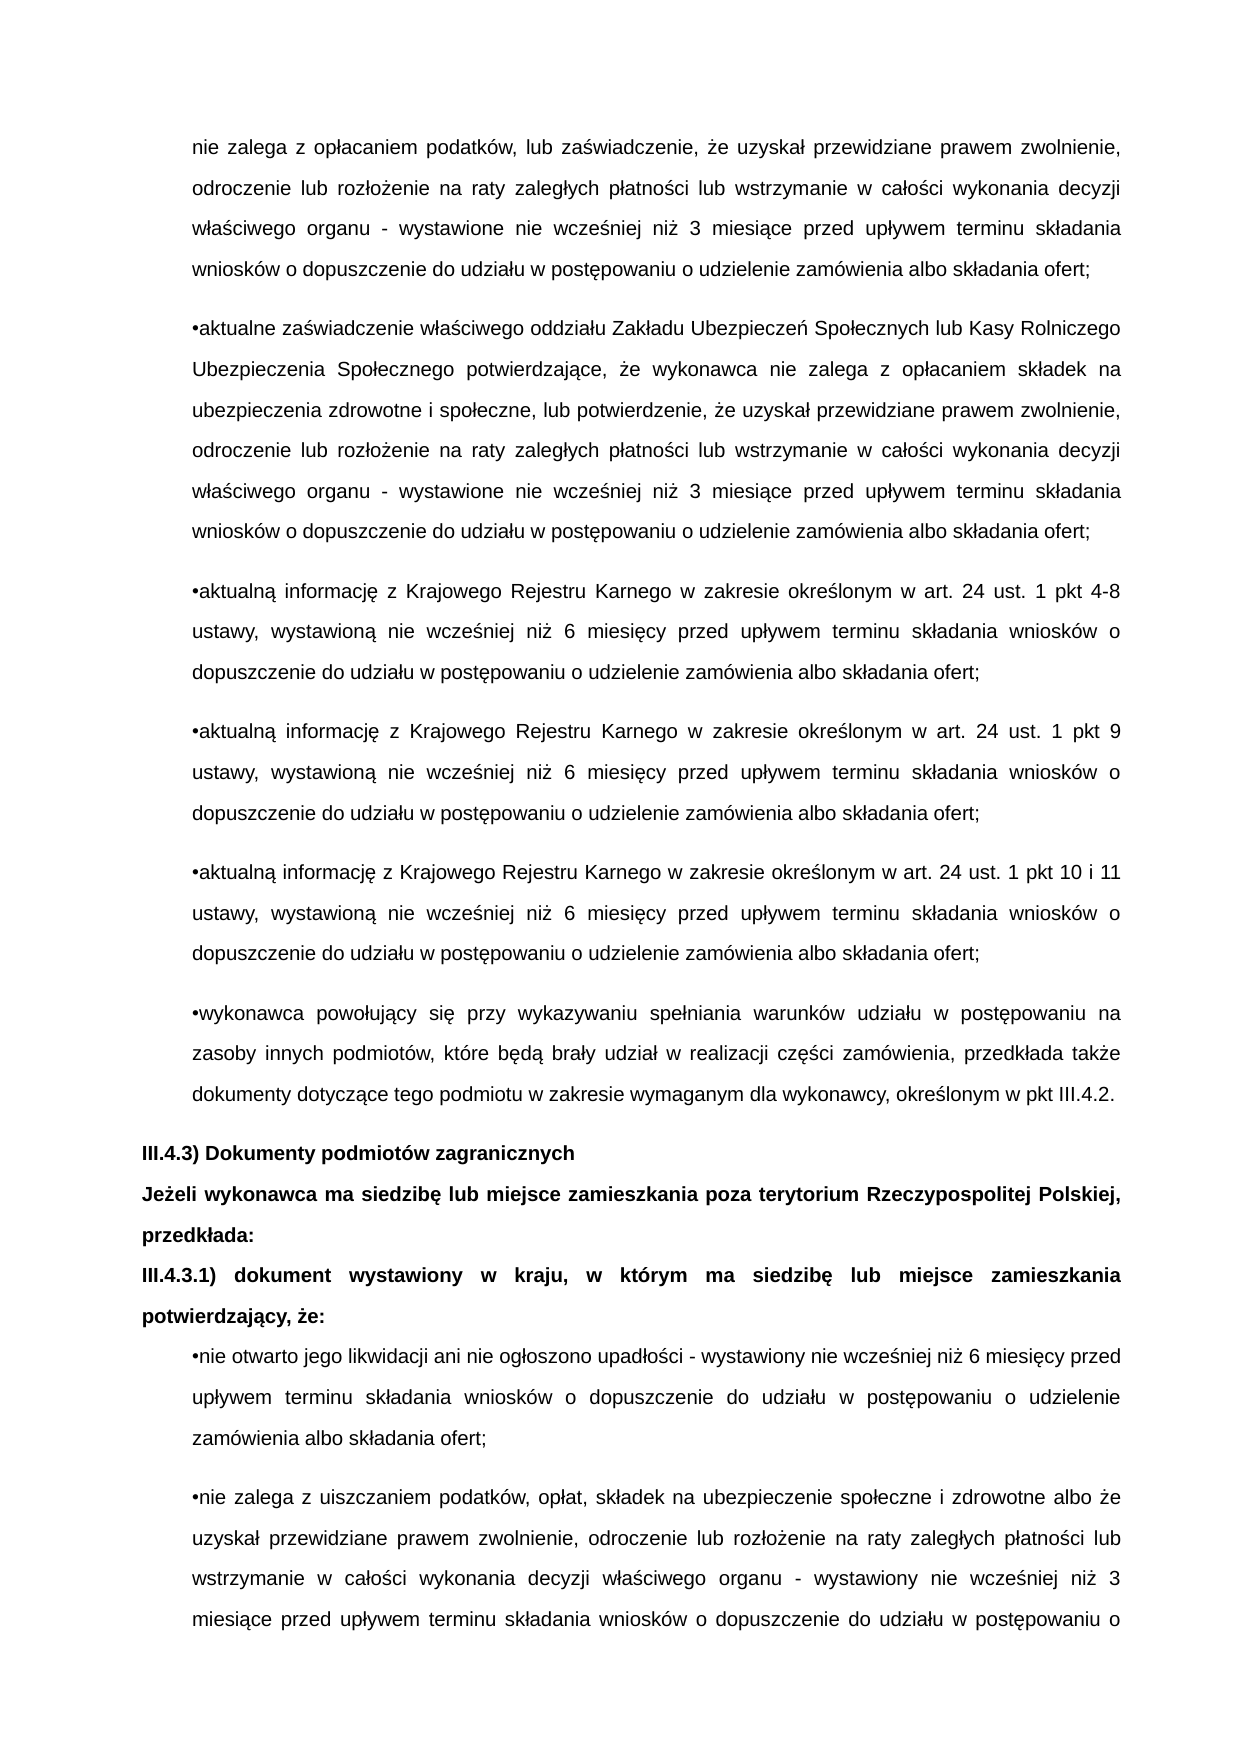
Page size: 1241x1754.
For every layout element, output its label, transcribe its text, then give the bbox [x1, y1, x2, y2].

text III.4.3.1) dokument wystawiony w kraju, w którym ma siedzibę lub miejsce zamieszkania potwierdzający, że: [142, 1246, 1122, 1327]
list nie zalega z opłacaniem podatków, lub zaświadczenie, że uzyskał przewidziane prawem zwolnienie, odroczenie lub rozłożenie na raty zaległych płatności lub wstrzymanie w całości wykonania decyzji właściwego organu - wystawione nie wcześniej niż 3 miesiące przed upływem terminu składania wniosków o dopuszczenie do udziału w postępowaniu o udzielenie zamówienia albo składania ofert; [118, 118, 1122, 281]
list wykonawca powołujący się przy wykazywaniu spełniania warunków udziału w postępowaniu na zasoby innych podmiotów, które będą brały udział w realizacji części zamówienia, przedkłada także dokumenty dotyczące tego podmiotu w zakresie wymaganym dla wykonawcy, określonym w pkt III.4.2. [118, 984, 1122, 1106]
list aktualną informację z Krajowego Rejestru Karnego w zakresie określonym w art. 24 ust. 1 pkt 4-8 ustawy, wystawioną nie wcześniej niż 6 miesięcy przed upływem terminu składania wniosków o dopuszczenie do udziału w postępowaniu o udzielenie zamówienia albo składania ofert; [118, 562, 1122, 684]
text III.4.3) Dokumenty podmiotów zagranicznych [142, 1124, 1122, 1165]
text Jeżeli wykonawca ma siedzibę lub miejsce zamieszkania poza terytorium Rzeczypospolitej Polskiej, przedkłada: [142, 1165, 1122, 1246]
list aktualną informację z Krajowego Rejestru Karnego w zakresie określonym w art. 24 ust. 1 pkt 10 i 11 ustawy, wystawioną nie wcześniej niż 6 miesięcy przed upływem terminu składania wniosków o dopuszczenie do udziału w postępowaniu o udzielenie zamówienia albo składania ofert; [118, 843, 1122, 965]
list nie otwarto jego likwidacji ani nie ogłoszono upadłości - wystawiony nie wcześniej niż 6 miesięcy przed upływem terminu składania wniosków o dopuszczenie do udziału w postępowaniu o udzielenie zamówienia albo składania ofert; [118, 1327, 1122, 1449]
list nie zalega z uiszczaniem podatków, opłat, składek na ubezpieczenie społeczne i zdrowotne albo że uzyskał przewidziane prawem zwolnienie, odroczenie lub rozłożenie na raty zaległych płatności lub wstrzymanie w całości wykonania decyzji właściwego organu - wystawiony nie wcześniej niż 3 miesiące przed upływem terminu składania wniosków o dopuszczenie do udziału w postępowaniu o [118, 1468, 1122, 1631]
list aktualne zaświadczenie właściwego oddziału Zakładu Ubezpieczeń Społecznych lub Kasy Rolniczego Ubezpieczenia Społecznego potwierdzające, że wykonawca nie zalega z opłacaniem składek na ubezpieczenia zdrowotne i społeczne, lub potwierdzenie, że uzyskał przewidziane prawem zwolnienie, odroczenie lub rozłożenie na raty zaległych płatności lub wstrzymanie w całości wykonania decyzji właściwego organu - wystawione nie wcześniej niż 3 miesiące przed upływem terminu składania wniosków o dopuszczenie do udziału w postępowaniu o udzielenie zamówienia albo składania ofert; [118, 299, 1122, 543]
list aktualną informację z Krajowego Rejestru Karnego w zakresie określonym w art. 24 ust. 1 pkt 9 ustawy, wystawioną nie wcześniej niż 6 miesięcy przed upływem terminu składania wniosków o dopuszczenie do udziału w postępowaniu o udzielenie zamówienia albo składania ofert; [118, 702, 1122, 824]
